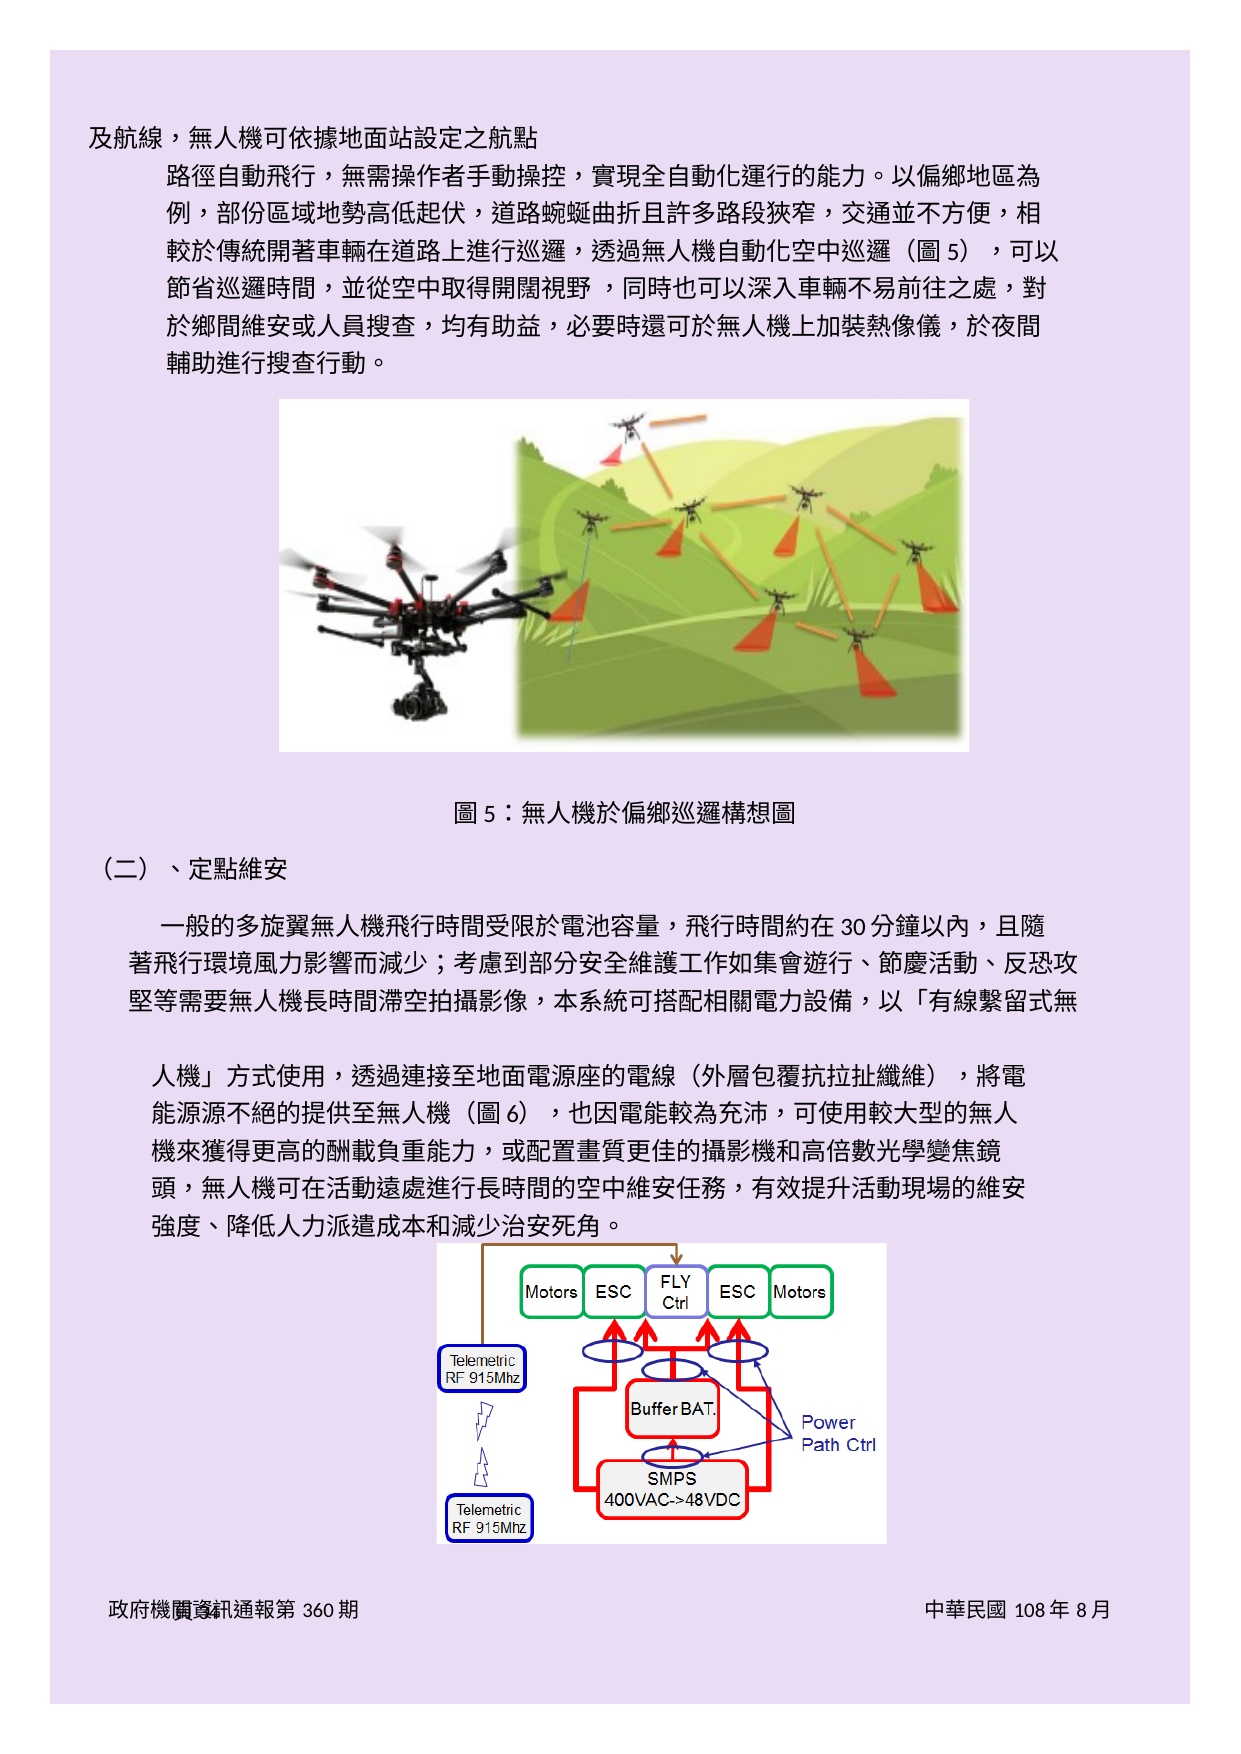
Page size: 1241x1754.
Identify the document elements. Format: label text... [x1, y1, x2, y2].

text 強度、降低人力派遣成本和減少治安死角。 [89, 1206, 1110, 1243]
text 路徑自動飛行，無需操作者手動操控，實現全自動化運行的能力。以偏鄉地區為 [89, 156, 1110, 193]
text 堅等需要無人機長時間滯空拍攝影像，本系統可搭配相關電力設備，以「有線繫留式無 [89, 981, 1110, 1018]
text 節省巡邏時間，並從空中取得開闊視野 ，同時也可以深入車輛不易前往之處，對 [89, 268, 1110, 306]
text 能源源不絕的提供至無人機（圖6），也因電能較為充沛，可使用較大型的無人 [89, 1093, 1110, 1131]
picture [279, 399, 970, 752]
text 人機」方式使用，透過連接至地面電源座的電線（外層包覆抗拉扯纖維），將電 [89, 1056, 1110, 1093]
text 一般的多旋翼無人機飛行時間受限於電池容量，飛行時間約在30分鐘以內，且隨 [89, 906, 1110, 943]
text 輔助進行搜查行動。 [89, 343, 1110, 381]
text （二）、定點維安 [89, 849, 1110, 887]
text 頭，無人機可在活動遠處進行長時間的空中維安任務，有效提升活動現場的維安 [89, 1168, 1110, 1206]
text 例，部份區域地勢高低起伏，道路蜿蜒曲折且許多路段狹窄，交通並不方便，相 [89, 193, 1110, 231]
text 機來獲得更高的酬載負重能力，或配置畫質更佳的攝影機和高倍數光學變焦鏡 [89, 1131, 1110, 1168]
text 於鄉間維安或人員搜查，均有助益，必要時還可於無人機上加裝熱像儀，於夜間 [89, 306, 1110, 343]
list 圖5：無人機於偏鄉巡邏構想圖 [139, 793, 1110, 831]
text 及航線，無人機可依據地面站設定之航點 [89, 118, 1110, 156]
text 著飛行環境風力影響而減少；考慮到部分安全維護工作如集會遊行、節慶活動、反恐攻 [89, 943, 1110, 981]
text 較於傳統開著車輛在道路上進行巡邏，透過無人機自動化空中巡邏（圖5），可以 [89, 231, 1110, 268]
picture [436, 1243, 887, 1544]
